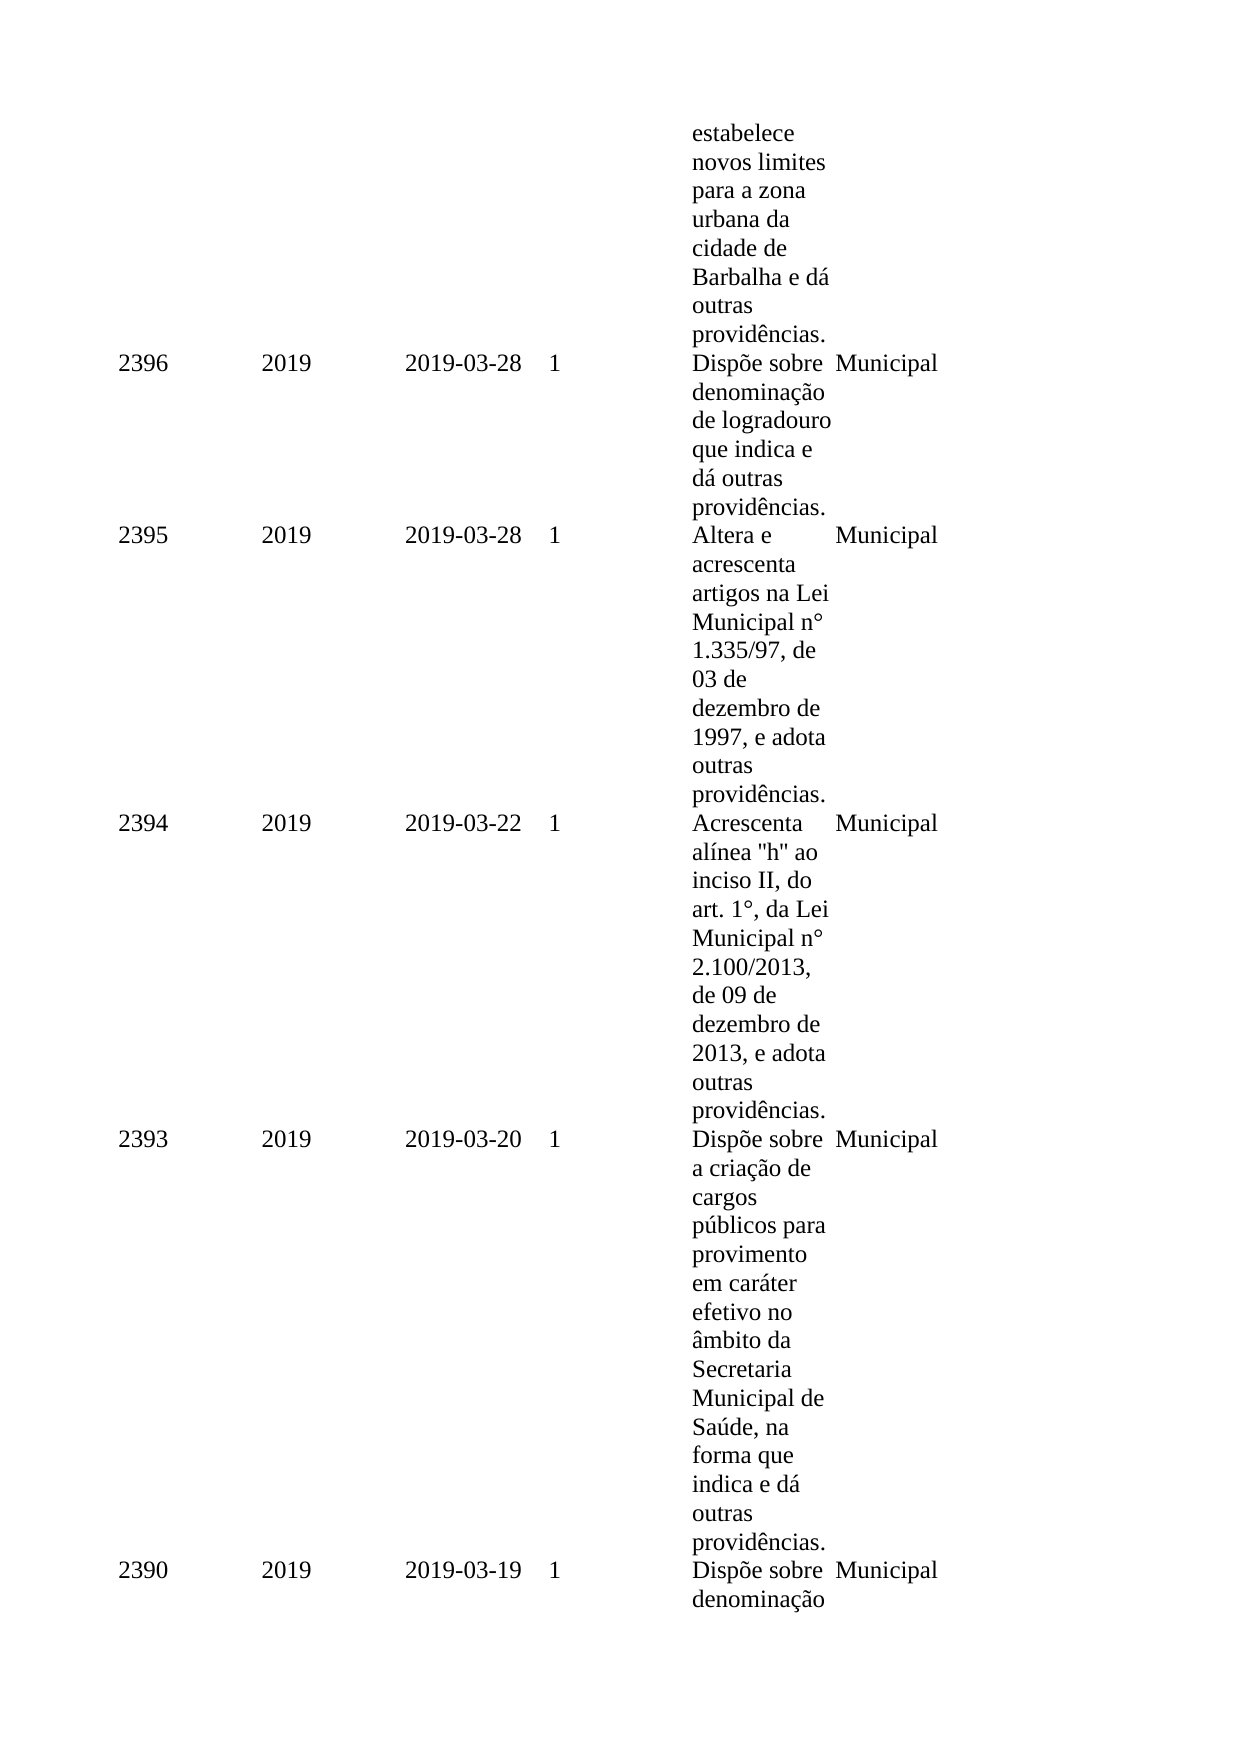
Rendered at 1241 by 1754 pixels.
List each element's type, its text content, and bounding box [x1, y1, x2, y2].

table_cell 2396 [118, 348, 261, 521]
table_cell 2019-03-19 [405, 1556, 548, 1613]
table_cell [979, 1124, 1122, 1556]
table_cell Acrescenta alínea ''h'' ao inciso II, do art. 1°, da Lei Municipal n° 2.100/2013, de 09 de dezembro de 2013, e adota outras providências. [692, 808, 835, 1124]
table_cell [118, 118, 261, 348]
table_cell 2019-03-28 [405, 348, 548, 521]
table_cell [979, 348, 1122, 521]
table_cell 2390 [118, 1556, 261, 1613]
table_cell 1 [548, 1556, 692, 1613]
table_cell 2019 [261, 1124, 405, 1556]
table_cell 2394 [118, 808, 261, 1124]
table_cell Municipal [835, 1556, 979, 1613]
table_cell 1 [548, 521, 692, 808]
table_cell Dispõe sobre a criação de cargos públicos para provimento em caráter efetivo no âmbito da Secretaria Municipal de Saúde, na forma que indica e dá outras providências. [692, 1124, 835, 1556]
table_cell 2019-03-20 [405, 1124, 548, 1556]
table_cell [979, 521, 1122, 808]
table_cell Municipal [835, 521, 979, 808]
table_cell 2019 [261, 1556, 405, 1613]
table_cell Municipal [835, 348, 979, 521]
table_cell 2019-03-28 [405, 521, 548, 808]
table_cell 2019 [261, 348, 405, 521]
table_cell [979, 808, 1122, 1124]
table_cell 2393 [118, 1124, 261, 1556]
table_cell Dispõe sobre denominação de logradouro que indica e dá outras providências. [692, 348, 835, 521]
table_cell [261, 118, 405, 348]
table_cell 2395 [118, 521, 261, 808]
table_cell [979, 118, 1122, 348]
table_cell 2019 [261, 808, 405, 1124]
table_cell [979, 1556, 1122, 1613]
table_cell estabelece novos limites para a zona urbana da cidade de Barbalha e dá outras providências. [692, 118, 835, 348]
table_cell Municipal [835, 1124, 979, 1556]
table_cell 1 [548, 1124, 692, 1556]
table_cell [405, 118, 548, 348]
table_cell [835, 118, 979, 348]
table_cell 2019 [261, 521, 405, 808]
table_cell 2019-03-22 [405, 808, 548, 1124]
table_cell 1 [548, 808, 692, 1124]
table_cell Municipal [835, 808, 979, 1124]
table_cell 1 [548, 348, 692, 521]
table_cell [548, 118, 692, 348]
table_cell Altera e acrescenta artigos na Lei Municipal n° 1.335/97, de 03 de dezembro de 1997, e adota outras providências. [692, 521, 835, 808]
table_cell Dispõe sobre denominação [692, 1556, 835, 1613]
